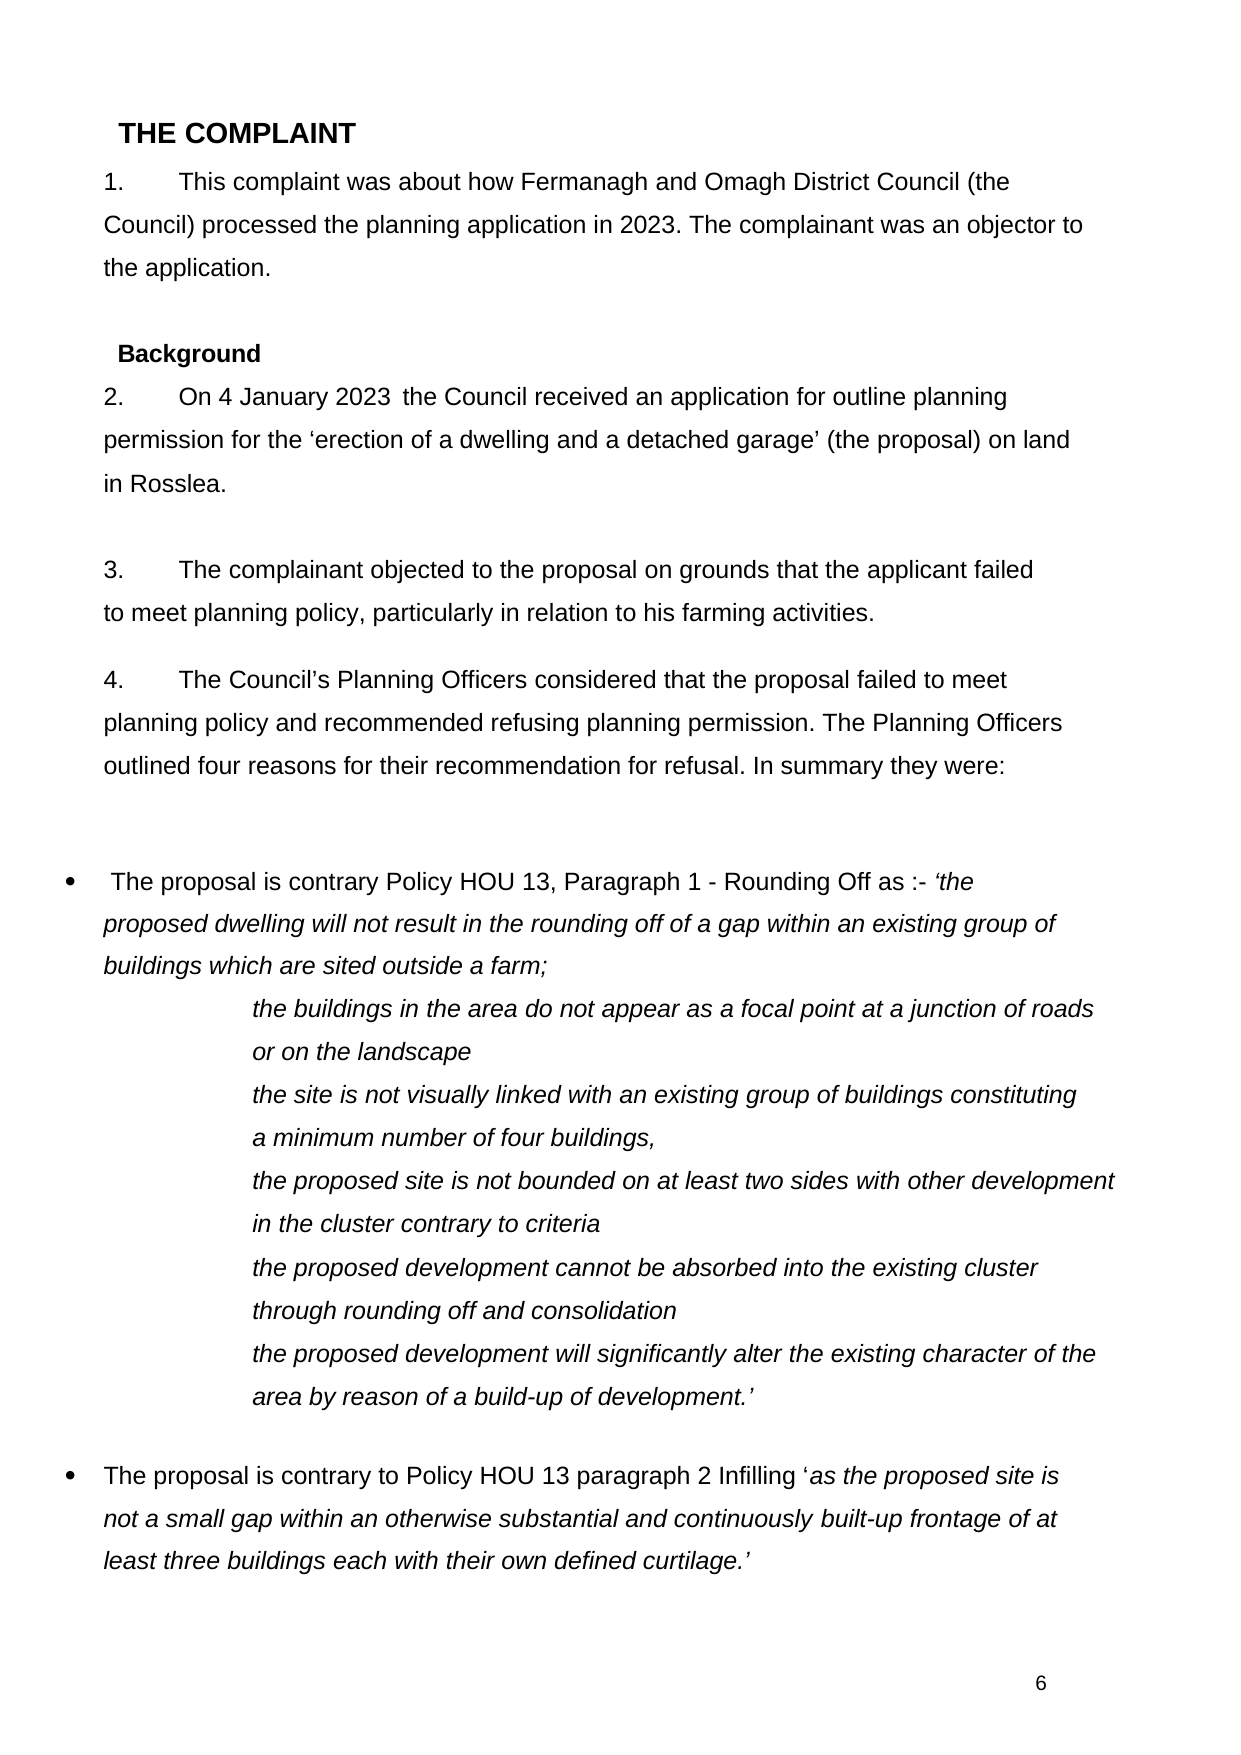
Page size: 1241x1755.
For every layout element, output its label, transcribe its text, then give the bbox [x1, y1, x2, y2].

subtitle THE COMPLAINT [118, 116, 1123, 149]
text the site is not visually linked with an existing group of buildings constituting a minimum number of four buildings, [252, 1080, 1097, 1152]
list The complainant objected to the proposal on grounds that the applicant failed to meet planning policy, particularly in relation to his farming activities. [103, 555, 1060, 627]
list This complaint was about how Fermanagh and Omagh District Council (the Council) processed the planning application in 2023. The complainant was an objector to the application. [103, 167, 1107, 282]
text the buildings in the area do not appear as a focal point at a junction of roads or on the landscape [252, 994, 1108, 1066]
text Background [117, 339, 1123, 368]
list The proposal is contrary to Policy HOU 13 paragraph 2 Infilling ‘as the proposed site is not a small gap within an otherwise substantial and continuously built-up frontage of at least three buildings each with their own defined curtilage.’ [66, 1461, 1085, 1575]
text the proposed site is not bounded on at least two sides with other development in the cluster contrary to criteria [252, 1166, 1123, 1238]
list The proposal is contrary Policy HOU 13, Paragraph 1 - Rounding Off as :- ‘the proposed dwelling will not result in the rounding off of a gap within an existing group of buildings which are sited outside a farm; [66, 866, 1076, 980]
list On 4 January 2023 the Council received an application for outline planning permission for the ‘erection of a dwelling and a detached garage’ (the proposal) on land in Rosslea. [103, 382, 1089, 497]
text the proposed development will significantly alter the existing character of the area by reason of a build-up of development.’ [252, 1339, 1123, 1411]
text the proposed development cannot be absorbed into the existing cluster through rounding off and consolidation [252, 1252, 1116, 1324]
list The Council’s Planning Officers considered that the proposal failed to meet planning policy and recommended refusing planning permission. The Planning Officers outlined four reasons for their recommendation for refusal. In summary they were: [103, 665, 1108, 780]
